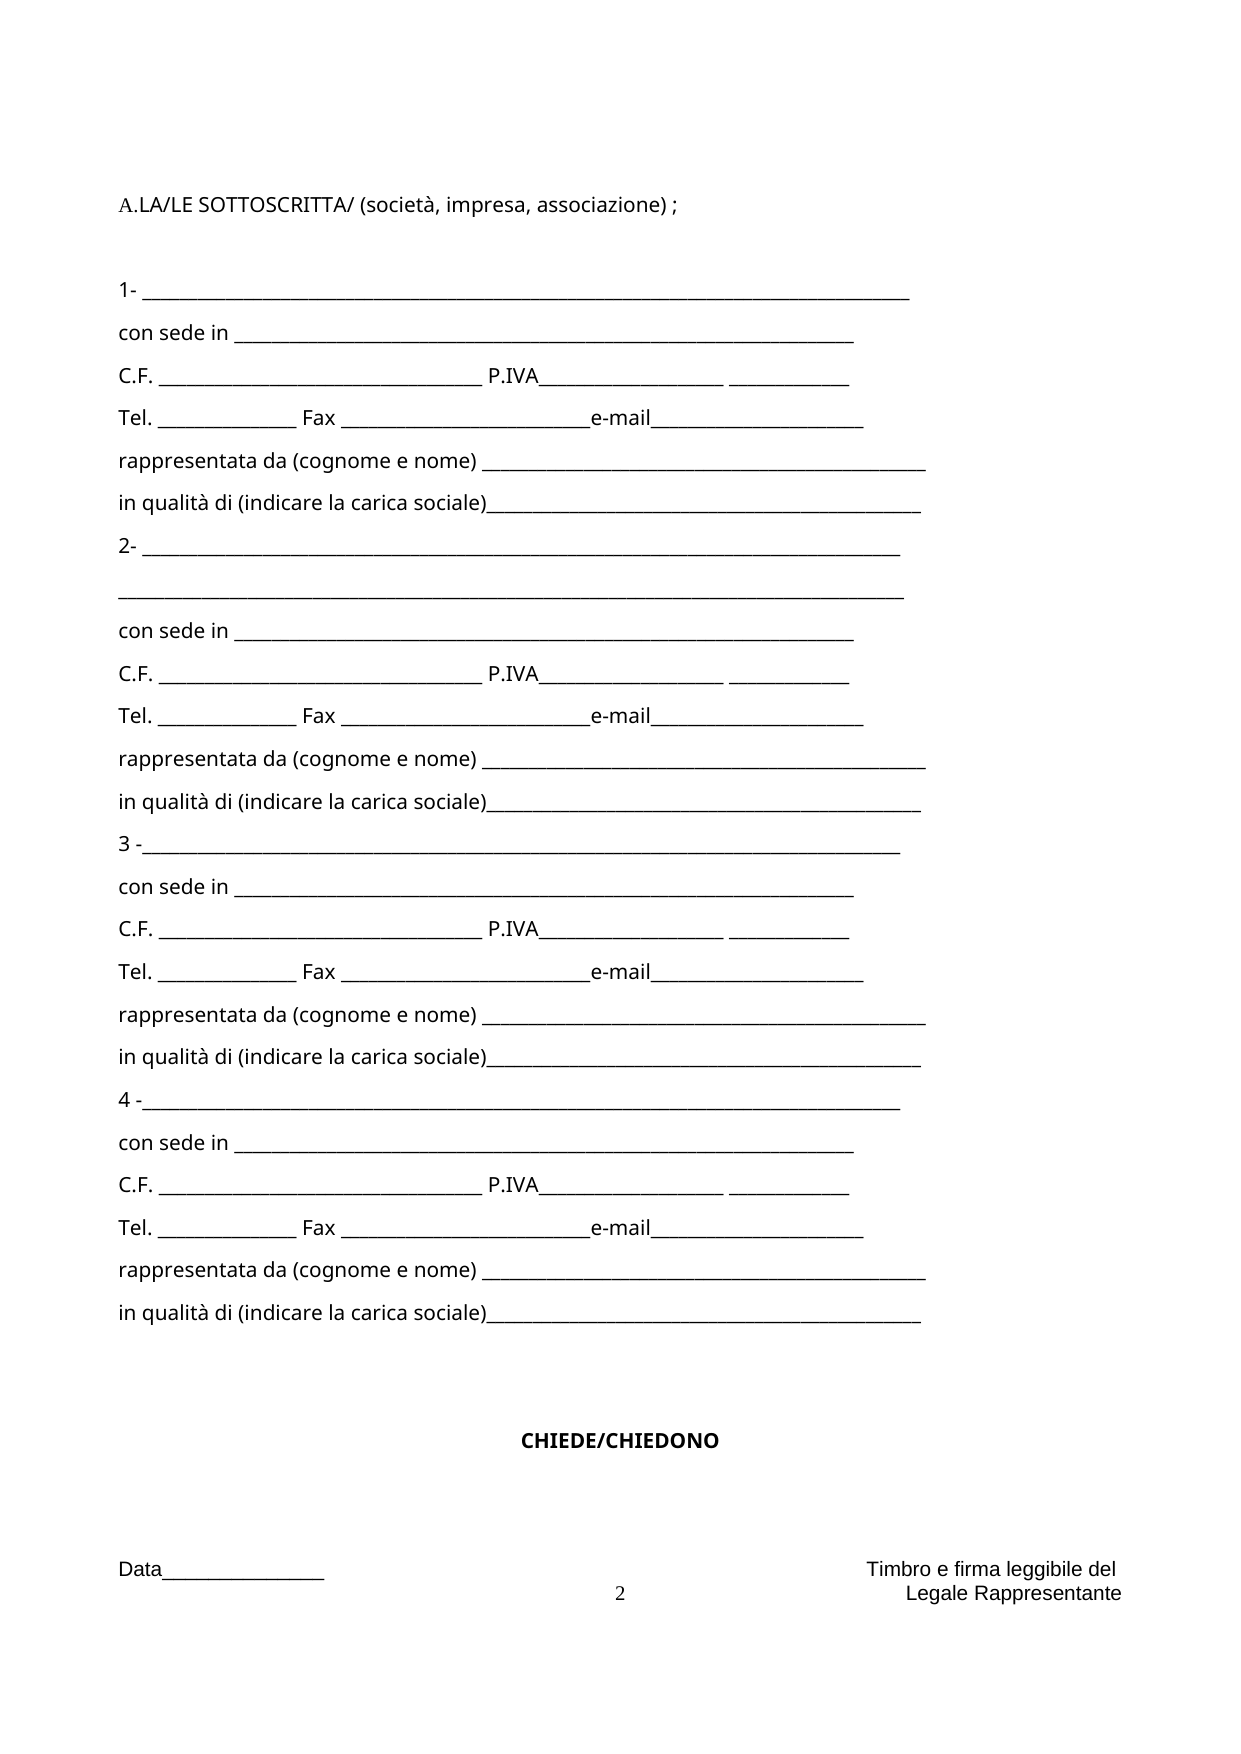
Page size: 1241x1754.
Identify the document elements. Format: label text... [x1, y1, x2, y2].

text C.F. ___________________________________ P.IVA____________________ _____________ [118, 659, 1122, 687]
text in qualità di (indicare la carica sociale)_______________________________________________ [118, 488, 1122, 517]
text rappresentata da (cognome e nome) ________________________________________________ [118, 446, 1122, 474]
text _____________________________________________________________________________________ [118, 574, 1122, 602]
text in qualità di (indicare la carica sociale)_______________________________________________ [118, 1298, 1122, 1326]
text in qualità di (indicare la carica sociale)_______________________________________________ [118, 1042, 1122, 1071]
text C.F. ___________________________________ P.IVA____________________ _____________ [118, 914, 1122, 943]
text Tel. _______________ Fax ___________________________e-mail_______________________ [118, 702, 1122, 730]
text 3 -__________________________________________________________________________________ [118, 829, 1122, 858]
text rappresentata da (cognome e nome) ________________________________________________ [118, 1255, 1122, 1284]
text rappresentata da (cognome e nome) ________________________________________________ [118, 744, 1122, 773]
text con sede in ___________________________________________________________________ [118, 872, 1122, 900]
text 1- ___________________________________________________________________________________ [118, 276, 1122, 304]
text 2- __________________________________________________________________________________ [118, 531, 1122, 559]
text Tel. _______________ Fax ___________________________e-mail_______________________ [118, 1213, 1122, 1241]
text C.F. ___________________________________ P.IVA____________________ _____________ [118, 1170, 1122, 1199]
subtitle CHIEDE/CHIEDONO [118, 1426, 1122, 1454]
text Tel. _______________ Fax ___________________________e-mail_______________________ [118, 403, 1122, 432]
text 4 -__________________________________________________________________________________ [118, 1085, 1122, 1113]
text con sede in ___________________________________________________________________ [118, 1128, 1122, 1156]
list la/le sottoscritta/ (società, impresa, associazione) ; [118, 190, 1122, 219]
text Tel. _______________ Fax ___________________________e-mail_______________________ [118, 957, 1122, 986]
text C.F. ___________________________________ P.IVA____________________ _____________ [118, 361, 1122, 389]
text rappresentata da (cognome e nome) ________________________________________________ [118, 1000, 1122, 1028]
text con sede in ___________________________________________________________________ [118, 318, 1122, 347]
text in qualità di (indicare la carica sociale)_______________________________________________ [118, 787, 1122, 815]
text con sede in ___________________________________________________________________ [118, 616, 1122, 645]
